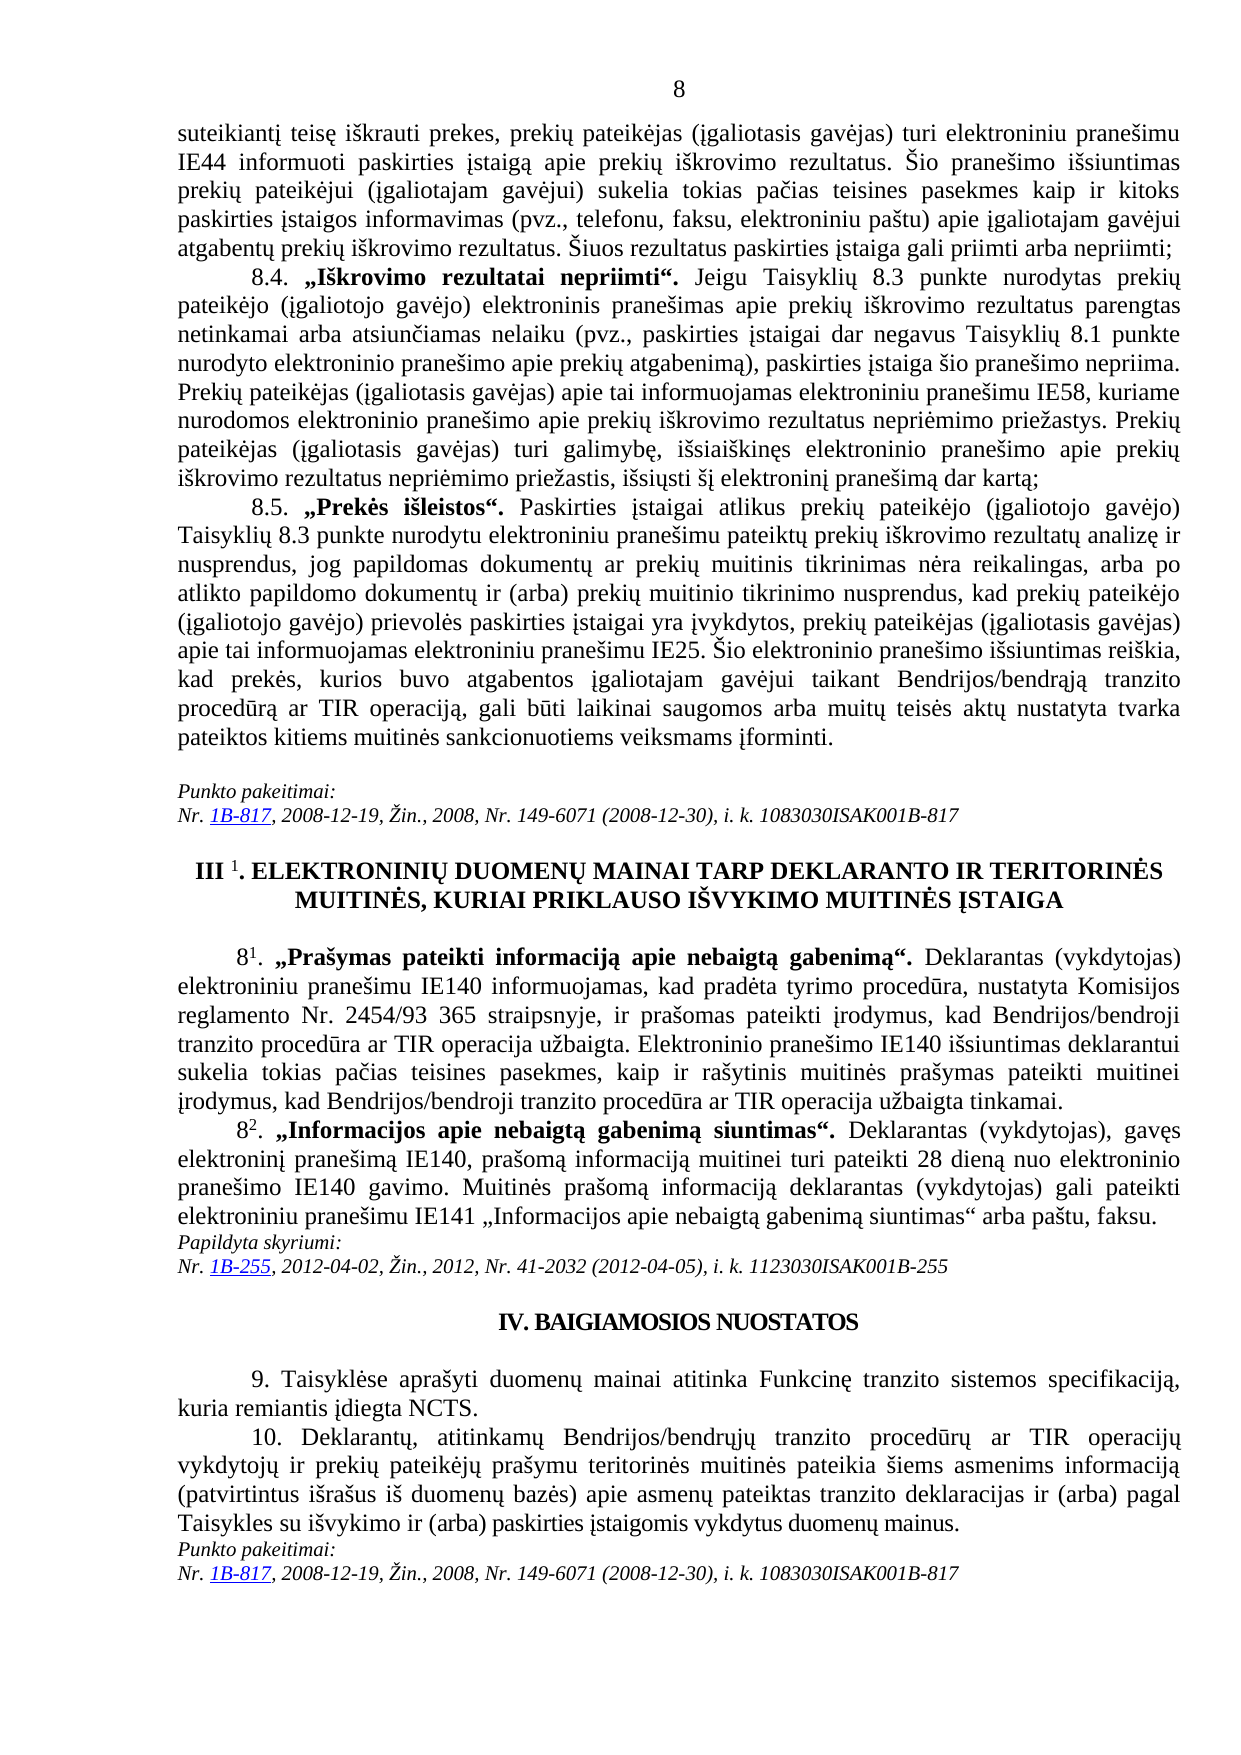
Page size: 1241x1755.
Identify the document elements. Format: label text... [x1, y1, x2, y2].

text III 1. ELEKTRONINIŲ DUOMENŲ MAINAI TARP DEKLARANTO IR TERITORINĖS MUITINĖS, KURIAI PRIKLAUSO IŠVYKIMO MUITINĖS ĮSTAIGA [177, 856, 1181, 914]
text Punkto pakeitimai: [177, 1537, 1181, 1561]
text 81. „Prašymas pateikti informaciją apie nebaigtą gabenimą“. Deklarantas (vykdytojas) elektroniniu pranešimu IE140 informuojamas, kad pradėta tyrimo procedūra, nustatyta Komisijos reglamento Nr. 2454/93 365 straipsnyje, ir prašomas pateikti įrodymus, kad Bendrijos/bendroji tranzito procedūra ar TIR operacija užbaigta. Elektroninio pranešimo IE140 išsiuntimas deklarantui sukelia tokias pačias teisines pasekmes, kaip ir rašytinis muitinės prašymas pateikti muitinei įrodymus, kad Bendrijos/bendroji tranzito procedūra ar TIR operacija užbaigta tinkamai. [177, 942, 1181, 1115]
text 82. „Informacijos apie nebaigtą gabenimą siuntimas“. Deklarantas (vykdytojas), gavęs elektroninį pranešimą IE140, prašomą informaciją muitinei turi pateikti 28 dieną nuo elektroninio pranešimo IE140 gavimo. Muitinės prašomą informaciją deklarantas (vykdytojas) gali pateikti elektroniniu pranešimu IE141 „Informacijos apie nebaigtą gabenimą siuntimas“ arba paštu, faksu. [177, 1115, 1181, 1230]
text Punkto pakeitimai: [177, 779, 1181, 803]
text Nr. 1B-255, 2012-04-02, Žin., 2012, Nr. 41-2032 (2012-04-05), i. k. 1123030ISAK001B-255 [177, 1254, 1181, 1278]
text 8.5. „Prekės išleistos“. Paskirties įstaigai atlikus prekių pateikėjo (įgaliotojo gavėjo) Taisyklių 8.3 punkte nurodytu elektroniniu pranešimu pateiktų prekių iškrovimo rezultatų analizę ir nusprendus, jog papildomas dokumentų ar prekių muitinis tikrinimas nėra reikalingas, arba po atlikto papildomo dokumentų ir (arba) prekių muitinio tikrinimo nusprendus, kad prekių pateikėjo (įgaliotojo gavėjo) prievolės paskirties įstaigai yra įvykdytos, prekių pateikėjas (įgaliotasis gavėjas) apie tai informuojamas elektroniniu pranešimu IE25. Šio elektroninio pranešimo išsiuntimas reiškia, kad prekės, kurios buvo atgabentos įgaliotajam gavėjui taikant Bendrijos/bendrąją tranzito procedūrą ar TIR operaciją, gali būti laikinai saugomos arba muitų teisės aktų nustatyta tvarka pateiktos kitiems muitinės sankcionuotiems veiksmams įforminti. [177, 492, 1181, 751]
text 10. Deklarantų, atitinkamų Bendrijos/bendrųjų tranzito procedūrų ar TIR operacijų vykdytojų ir prekių pateikėjų prašymu teritorinės muitinės pateikia šiems asmenims informaciją (patvirtintus išrašus iš duomenų bazės) apie asmenų pateiktas tranzito deklaracijas ir (arba) pagal Taisykles su išvykimo ir (arba) paskirties įstaigomis vykdytus duomenų mainus. [177, 1422, 1181, 1537]
text Nr. 1B-817, 2008-12-19, Žin., 2008, Nr. 149-6071 (2008-12-30), i. k. 1083030ISAK001B-817 [177, 1561, 1181, 1585]
text Papildyta skyriumi: [177, 1230, 1181, 1254]
text IV. BAIGIAMOSIOS NUOSTATOS [177, 1307, 1181, 1336]
text Nr. 1B-817, 2008-12-19, Žin., 2008, Nr. 149-6071 (2008-12-30), i. k. 1083030ISAK001B-817 [177, 803, 1181, 827]
text 9. Taisyklėse aprašyti duomenų mainai atitinka Funkcinę tranzito sistemos specifikaciją, kuria remiantis įdiegta NCTS. [177, 1364, 1181, 1422]
text 8.4. „Iškrovimo rezultatai nepriimti“. Jeigu Taisyklių 8.3 punkte nurodytas prekių pateikėjo (įgaliotojo gavėjo) elektroninis pranešimas apie prekių iškrovimo rezultatus parengtas netinkamai arba atsiunčiamas nelaiku (pvz., paskirties įstaigai dar negavus Taisyklių 8.1 punkte nurodyto elektroninio pranešimo apie prekių atgabenimą), paskirties įstaiga šio pranešimo nepriima. Prekių pateikėjas (įgaliotasis gavėjas) apie tai informuojamas elektroniniu pranešimu IE58, kuriame nurodomos elektroninio pranešimo apie prekių iškrovimo rezultatus nepriėmimo priežastys. Prekių pateikėjas (įgaliotasis gavėjas) turi galimybę, išsiaiškinęs elektroninio pranešimo apie prekių iškrovimo rezultatus nepriėmimo priežastis, išsiųsti šį elektroninį pranešimą dar kartą; [177, 262, 1181, 492]
text suteikiantį teisę iškrauti prekes, prekių pateikėjas (įgaliotasis gavėjas) turi elektroniniu pranešimu IE44 informuoti paskirties įstaigą apie prekių iškrovimo rezultatus. Šio pranešimo išsiuntimas prekių pateikėjui (įgaliotajam gavėjui) sukelia tokias pačias teisines pasekmes kaip ir kitoks paskirties įstaigos informavimas (pvz., telefonu, faksu, elektroniniu paštu) apie įgaliotajam gavėjui atgabentų prekių iškrovimo rezultatus. Šiuos rezultatus paskirties įstaiga gali priimti arba nepriimti; [177, 118, 1181, 262]
